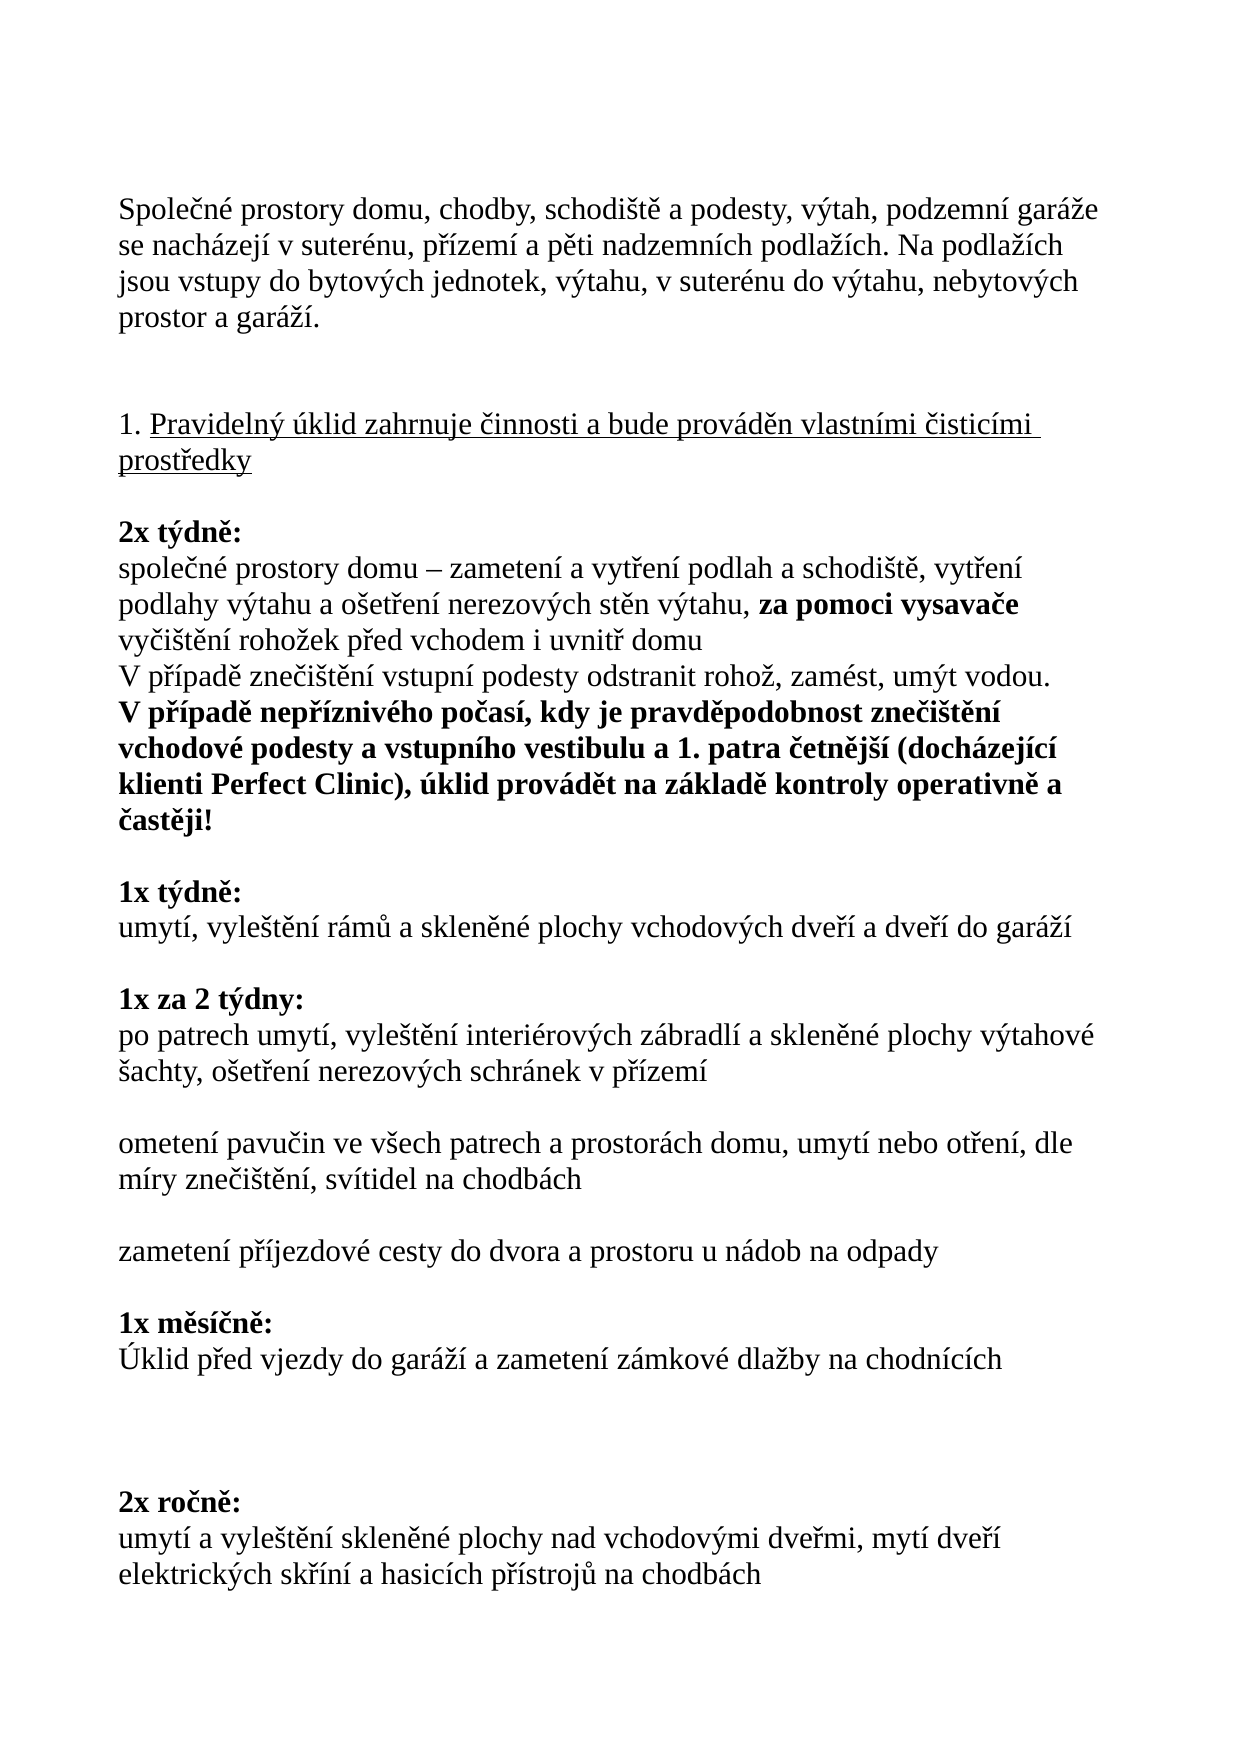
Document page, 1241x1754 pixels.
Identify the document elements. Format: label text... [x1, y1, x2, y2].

text 1x za 2 týdny: [118, 981, 1122, 1017]
text V případě nepříznivého počasí, kdy je pravděpodobnost znečištění vchodové podesty a vstupního vestibulu a 1. patra četnější (docházející klienti Perfect Clinic), úklid provádět na základě kontroly operativně a častěji! [118, 693, 1122, 837]
text společné prostory domu – zametení a vytření podlah a schodiště, vytření podlahy výtahu a ošetření nerezových stěn výtahu, za pomoci vysavače vyčištění rohožek před vchodem i uvnitř domu [118, 549, 1122, 657]
text Společné prostory domu, chodby, schodiště a podesty, výtah, podzemní garáže se nacházejí v suterénu, přízemí a pěti nadzemních podlažích. Na podlažích jsou vstupy do bytových jednotek, výtahu, v suterénu do výtahu, nebytových prostor a garáží. [118, 190, 1122, 334]
text umytí a vyleštění skleněné plochy nad vchodovými dveřmi, mytí dveří elektrických skříní a hasicích přístrojů na chodbách [118, 1520, 1122, 1592]
text 2x ročně: [118, 1484, 1122, 1520]
text umytí, vyleštění rámů a skleněné plochy vchodových dveří a dveří do garáží [118, 909, 1122, 945]
text 2x týdně: [118, 513, 1122, 549]
text 1x týdně: [118, 873, 1122, 909]
text 1x měsíčně: [118, 1304, 1122, 1340]
text 1. Pravidelný úklid zahrnuje činnosti a bude prováděn vlastními čisticími prostředky [118, 406, 1122, 477]
text po patrech umytí, vyleštění interiérových zábradlí a skleněné plochy výtahové šachty, ošetření nerezových schránek v přízemí [118, 1017, 1122, 1088]
text Úklid před vjezdy do garáží a zametení zámkové dlažby na chodnících [118, 1340, 1122, 1376]
text V případě znečištění vstupní podesty odstranit rohož, zamést, umýt vodou. [118, 657, 1122, 693]
text zametení příjezdové cesty do dvora a prostoru u nádob na odpady [118, 1232, 1122, 1268]
text ometení pavučin ve všech patrech a prostorách domu, umytí nebo otření, dle míry znečištění, svítidel na chodbách [118, 1124, 1122, 1196]
